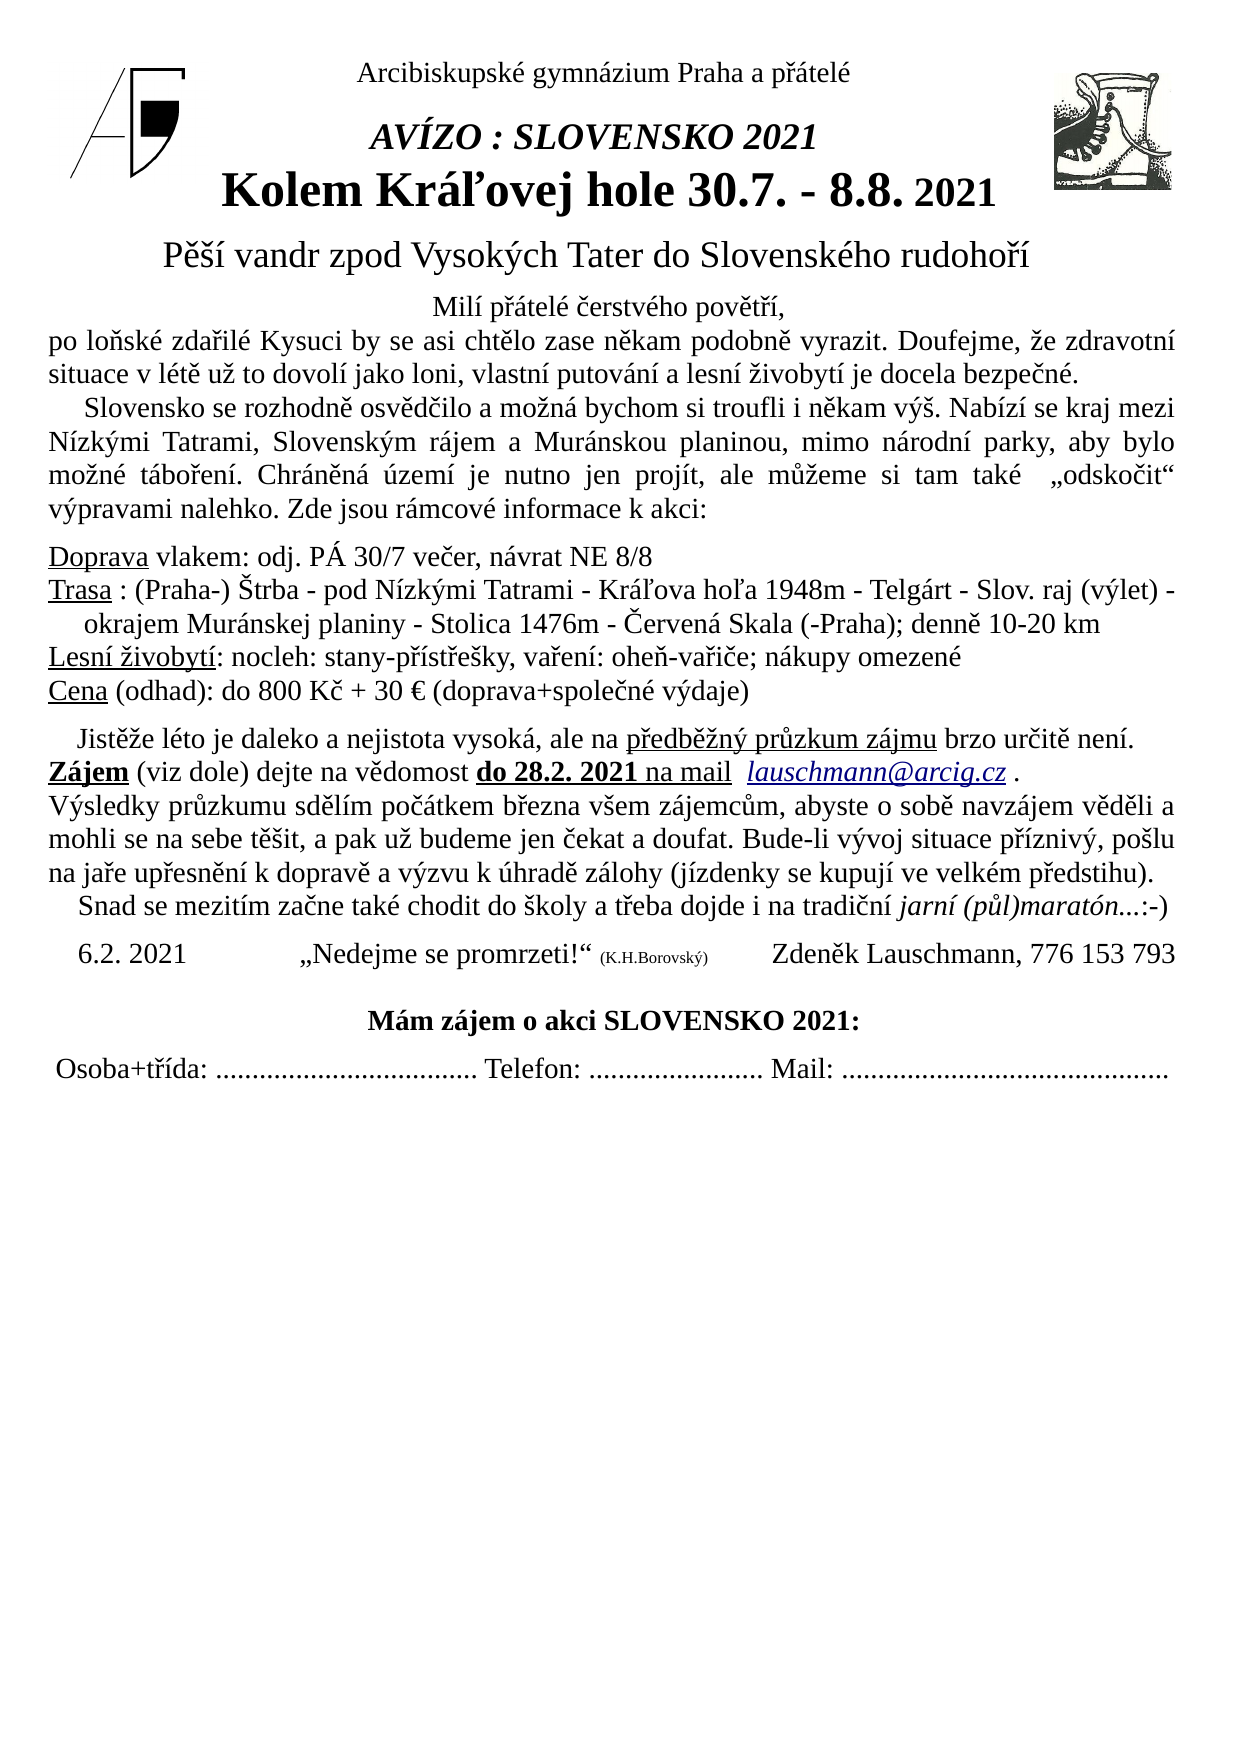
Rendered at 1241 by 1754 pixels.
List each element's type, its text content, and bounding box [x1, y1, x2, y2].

text Kolem Kráľovej hole 30.7. - 8.8. 2021 [48, 160, 1176, 218]
text Lesní živobytí: nocleh: stany-přístřešky, vaření: oheň-vařiče; nákupy omezené [48, 639, 1176, 673]
text Mám zájem o akci SLOVENSKO 2021: [48, 1003, 1176, 1037]
text Pěší vandr zpod Vysokých Tater do Slovenského rudohoří [48, 232, 1176, 275]
text Osoba+třída: .................................... Telefon: ........................ Mail: ............................................. [48, 1051, 1176, 1085]
text Jistěže léto je daleko a nejistota vysoká, ale na předběžný průzkum zájmu brzo určitě není. [42, 721, 1176, 754]
text Arcibiskupské gymnázium Praha a přátelé [48, 55, 1176, 88]
text po loňské zdařilé Kysuci by se asi chtělo zase někam podobně vyrazit. Doufejme, že zdravotní situace v létě už to dovolí jako loni, vlastní putování a lesní živobytí je docela bezpečné. [48, 323, 1176, 390]
text Zájem (viz dole) dejte na vědomost do 28.2. 2021 na mail lauschmann@arcig.cz . [48, 754, 1176, 788]
text AVÍZO : SLOVENSKO 2021 [209, 103, 1054, 160]
text Snad se mezitím začne také chodit do školy a třeba dojde i na tradiční jarní (půl)maratón...:-) [7, 888, 1176, 922]
text 6.2. 2021 „Nedejme se promrzeti!“ (K.H.Borovský) Zdeněk Lauschmann, 776 153 793 [78, 936, 1176, 970]
text Milí přátelé čerstvého povětří, [48, 289, 1176, 323]
text Cena (odhad): do 800 Kč + 30 € (doprava+společné výdaje) [48, 673, 1176, 706]
picture [1054, 73, 1172, 190]
text Doprava vlakem: odj. PÁ 30/7 večer, návrat NE 8/8 [48, 539, 1176, 572]
text Výsledky průzkumu sdělím počátkem března všem zájemcům, abyste o sobě navzájem věděli a mohli se na sebe těšit, a pak už budeme jen čekat a doufat. Bude-li vývoj situace příznivý, pošlu na jaře upřesnění k dopravě a výzvu k úhradě zálohy (jízdenky se kupují ve velkém předstihu). [48, 788, 1176, 888]
text Trasa : (Praha-) Štrba - pod Nízkými Tatrami - Kráľova hoľa 1948m - Telgárt - Slov. raj (výlet) - okrajem Muránskej planiny - Stolica 1476m - Červená Skala (-Praha); denně 10-20 km [48, 572, 1176, 639]
text Slovensko se rozhodně osvědčilo a možná bychom si troufli i někam výš. Nabízí se kraj mezi Nízkými Tatrami, Slovenským rájem a Muránskou planinou, mimo národní parky, aby bylo možné táboření. Chráněná území je nutno jen projít, ale můžeme si tam také „odskočit“ výpravami nalehko. Zde jsou rámcové informace k akci: [48, 390, 1176, 524]
